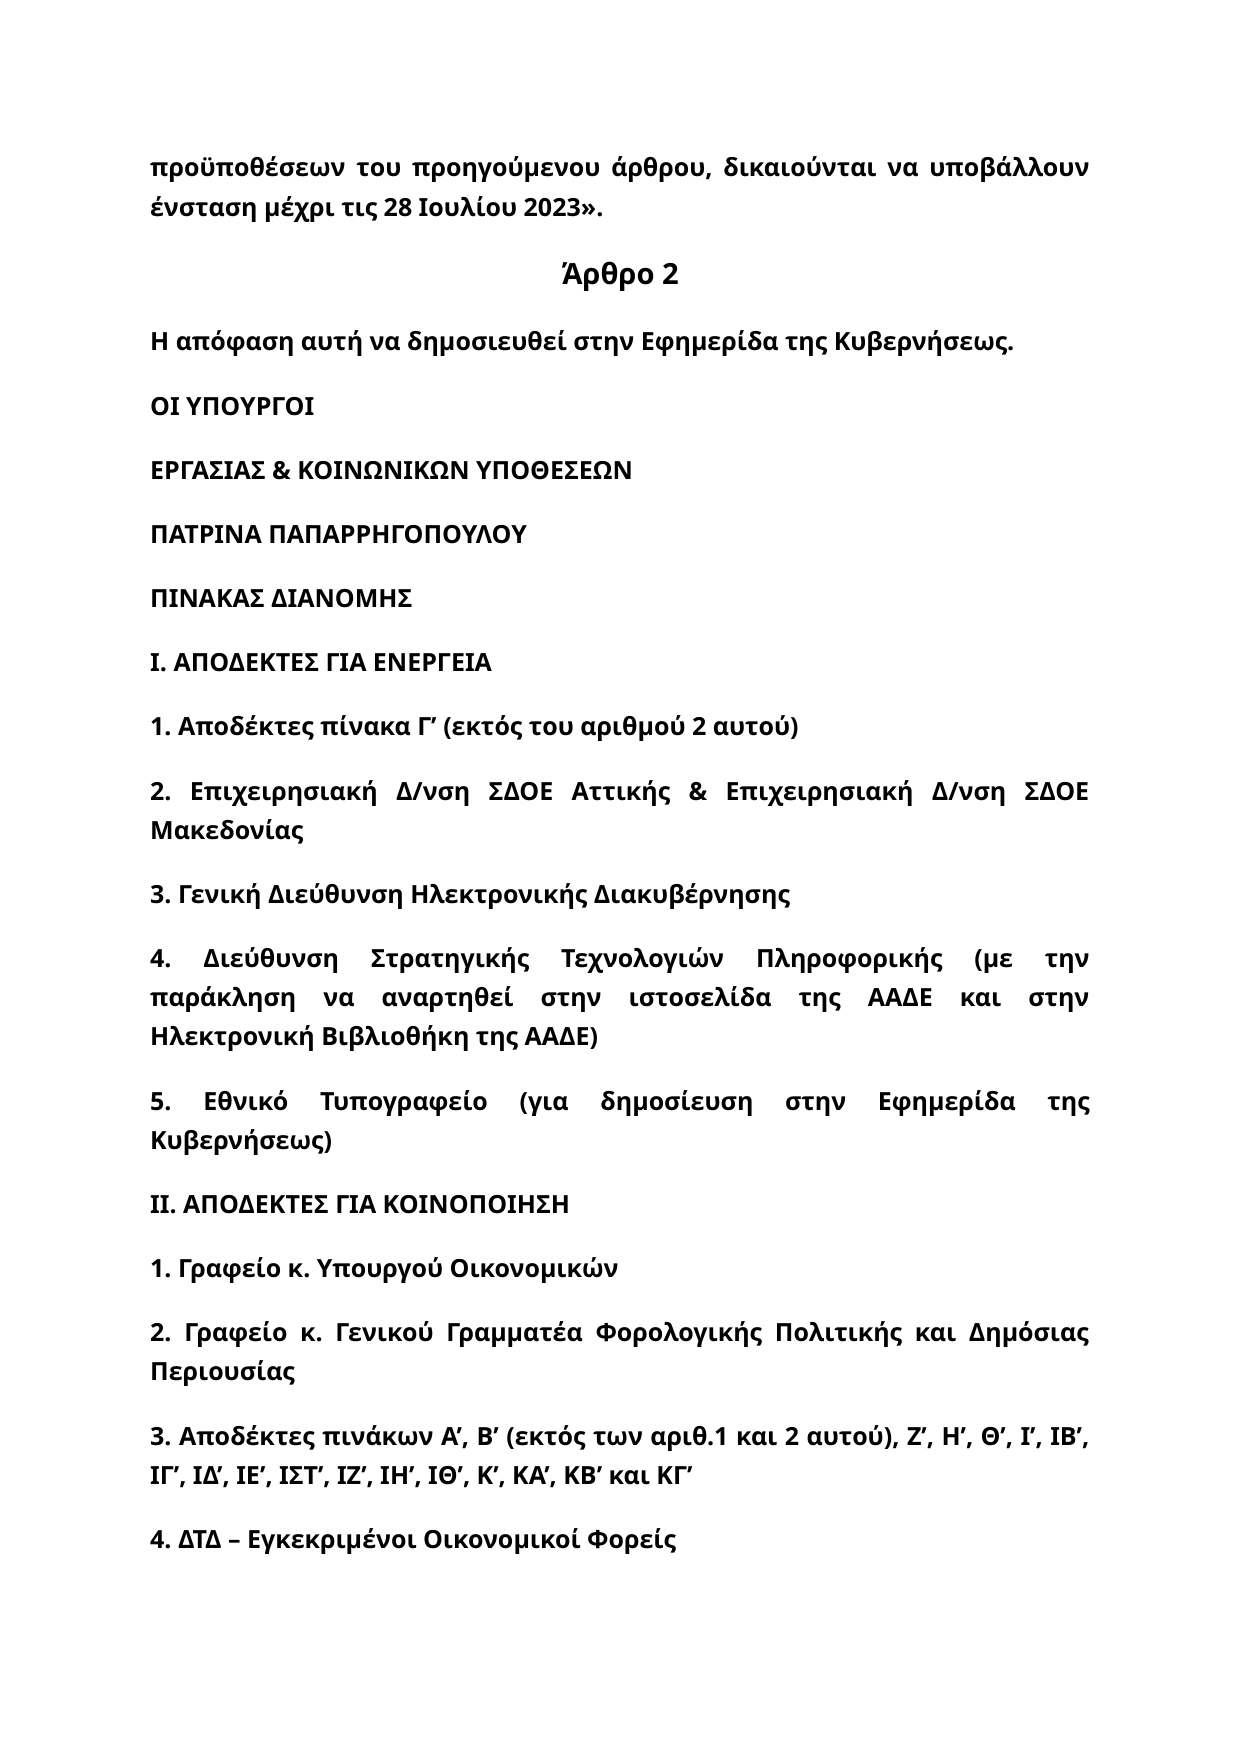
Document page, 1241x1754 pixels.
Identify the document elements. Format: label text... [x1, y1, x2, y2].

text 5. Εθνικό Τυπογραφείο (για δημοσίευση στην Εφημερίδα της Κυβερνήσεως) [150, 1083, 1090, 1156]
text ΠΙΝΑΚΑΣ ΔΙΑΝΟΜΗΣ [150, 581, 1090, 615]
text 2. Γραφείο κ. Γενικού Γραμματέα Φορολογικής Πολιτικής και Δημόσιας Περιουσίας [150, 1315, 1090, 1388]
text 3. Γενική Διεύθυνση Ηλεκτρονικής Διακυβέρνησης [150, 876, 1090, 911]
text ΠΑΤΡΙΝΑ ΠΑΠΑΡΡΗΓΟΠΟΥΛΟΥ [150, 516, 1090, 551]
text 4. Διεύθυνση Στρατηγικής Τεχνολογιών Πληροφορικής (με την παράκληση να αναρτηθεί στην ιστοσελίδα της ΑΑΔΕ και στην Ηλεκτρονική Βιβλιοθήκη της ΑΑΔΕ) [150, 941, 1090, 1053]
text 3. Αποδέκτες πινάκων Α’, Β’ (εκτός των αριθ.1 και 2 αυτού), Ζ’, Η’, Θ’, Ι’, ΙΒ’, ΙΓ’, ΙΔ’, ΙΕ’, ΙΣΤ’, ΙΖ’, ΙΗ’, ΙΘ’, Κ’, ΚΑ’, ΚΒ’ και ΚΓ’ [150, 1418, 1090, 1491]
text Η απόφαση αυτή να δημοσιευθεί στην Εφημερίδα της Κυβερνήσεως. [150, 324, 1090, 358]
text 2. Επιχειρησιακή Δ/νση ΣΔΟΕ Αττικής & Επιχειρησιακή Δ/νση ΣΔΟΕ Μακεδονίας [150, 773, 1090, 846]
text ΕΡΓΑΣΙΑΣ & ΚΟΙΝΩΝΙΚΩΝ ΥΠΟΘΕΣΕΩΝ [150, 452, 1090, 486]
text ΙΙ. ΑΠΟΔΕΚΤΕΣ ΓΙΑ ΚΟΙΝΟΠΟΙΗΣΗ [150, 1186, 1090, 1221]
text προϋποθέσεων του προηγούμενου άρθρου, δικαιούνται να υποβάλλουν ένσταση μέχρι τις 28 Ιουλίου 2023». [150, 150, 1090, 223]
subtitle Άρθρο 2 [150, 253, 1090, 293]
text Ι. ΑΠΟΔΕΚΤΕΣ ΓΙΑ ΕΝΕΡΓΕΙΑ [150, 645, 1090, 679]
text ΟΙ ΥΠΟΥΡΓΟΙ [150, 388, 1090, 422]
text 1. Γραφείο κ. Υπουργού Οικονομικών [150, 1251, 1090, 1285]
text 4. ΔΤΔ – Εγκεκριμένοι Οικονομικοί Φορείς [150, 1521, 1090, 1556]
text 1. Αποδέκτες πίνακα Γ’ (εκτός του αριθμού 2 αυτού) [150, 709, 1090, 743]
